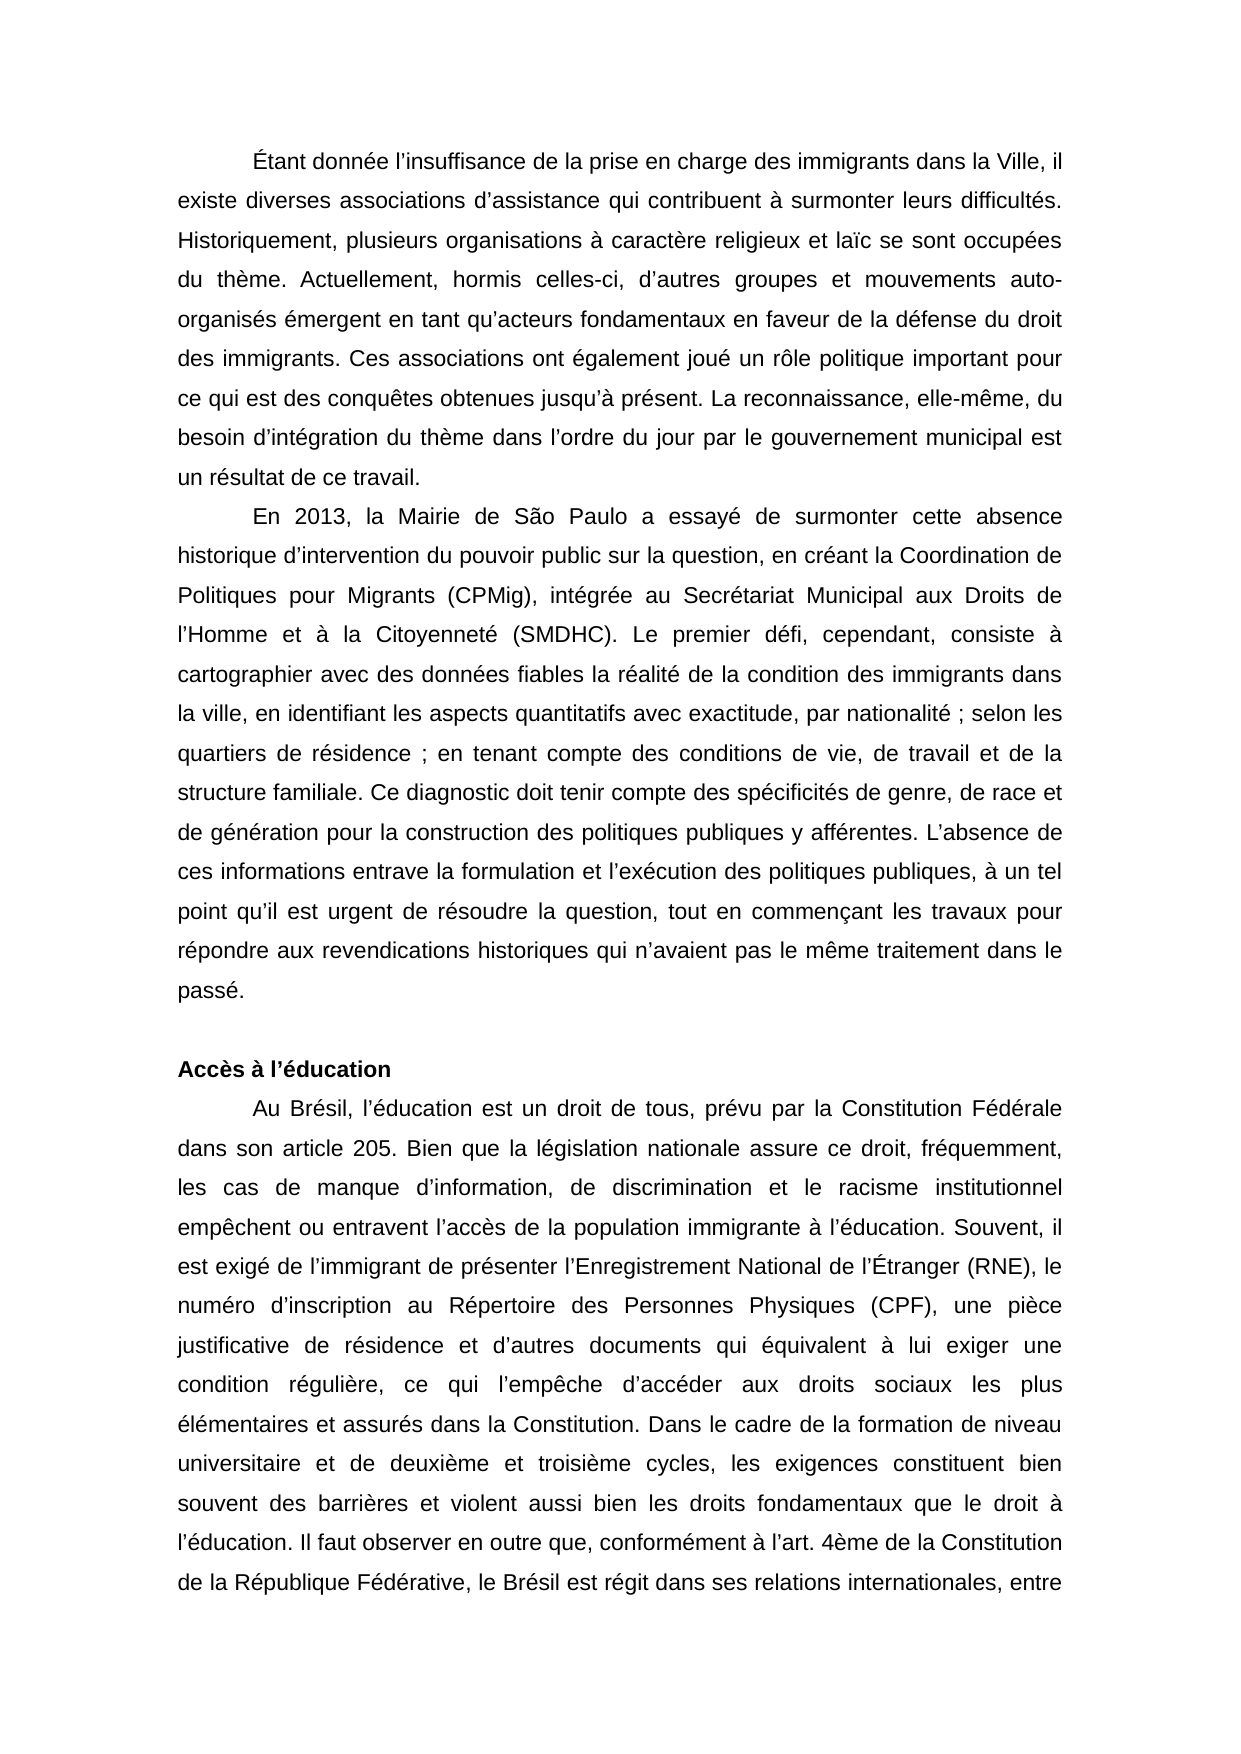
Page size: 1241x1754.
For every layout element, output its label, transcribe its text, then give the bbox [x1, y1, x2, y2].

text Au Brésil, l’éducation est un droit de tous, prévu par la Constitution Fédérale dans son article 205. Bien que la législation nationale assure ce droit, fréquemment, les cas de manque d’information, de discrimination et le racisme institutionnel empêchent ou entravent l’accès de la population immigrante à l’éducation. Souvent, il est exigé de l’immigrant de présenter l’Enregistrement National de l’Étranger (RNE), le numéro d’inscription au Répertoire des Personnes Physiques (CPF), une pièce justificative de résidence et d’autres documents qui équivalent à lui exiger une condition régulière, ce qui l’empêche d’accéder aux droits sociaux les plus élémentaires et assurés dans la Constitution. Dans le cadre de la formation de niveau universitaire et de deuxième et troisième cycles, les exigences constituent bien souvent des barrières et violent aussi bien les droits fondamentaux que le droit à l’éducation. Il faut observer en outre que, conformément à l’art. 4ème de la Constitution de la République Fédérative, le Brésil est régit dans ses relations internationales, entre [177, 1095, 1063, 1595]
text Étant donnée l’insuffisance de la prise en charge des immigrants dans la Ville, il existe diverses associations d’assistance qui contribuent à surmonter leurs difficultés. Historiquement, plusieurs organisations à caractère religieux et laïc se sont occupées du thème. Actuellement, hormis celles-ci, d’autres groupes et mouvements auto-organisés émergent en tant qu’acteurs fondamentaux en faveur de la défense du droit des immigrants. Ces associations ont également joué un rôle politique important pour ce qui est des conquêtes obtenues jusqu’à présent. La reconnaissance, elle-même, du besoin d’intégration du thème dans l’ordre du jour par le gouvernement municipal est un résultat de ce travail. [177, 148, 1063, 490]
text Accès à l’éducation [177, 1056, 1063, 1082]
text En 2013, la Mairie de São Paulo a essayé de surmonter cette absence historique d’intervention du pouvoir public sur la question, en créant la Coordination de Politiques pour Migrants (CPMig), intégrée au Secrétariat Municipal aux Droits de l’Homme et à la Citoyenneté (SMDHC). Le premier défi, cependant, consiste à cartographier avec des données fiables la réalité de la condition des immigrants dans la ville, en identifiant les aspects quantitatifs avec exactitude, par nationalité ; selon les quartiers de résidence ; en tenant compte des conditions de vie, de travail et de la structure familiale. Ce diagnostic doit tenir compte des spécificités de genre, de race et de génération pour la construction des politiques publiques y afférentes. L’absence de ces informations entrave la formulation et l’exécution des politiques publiques, à un tel point qu’il est urgent de résoudre la question, tout en commençant les travaux pour répondre aux revendications historiques qui n’avaient pas le même traitement dans le passé. [177, 503, 1063, 1003]
